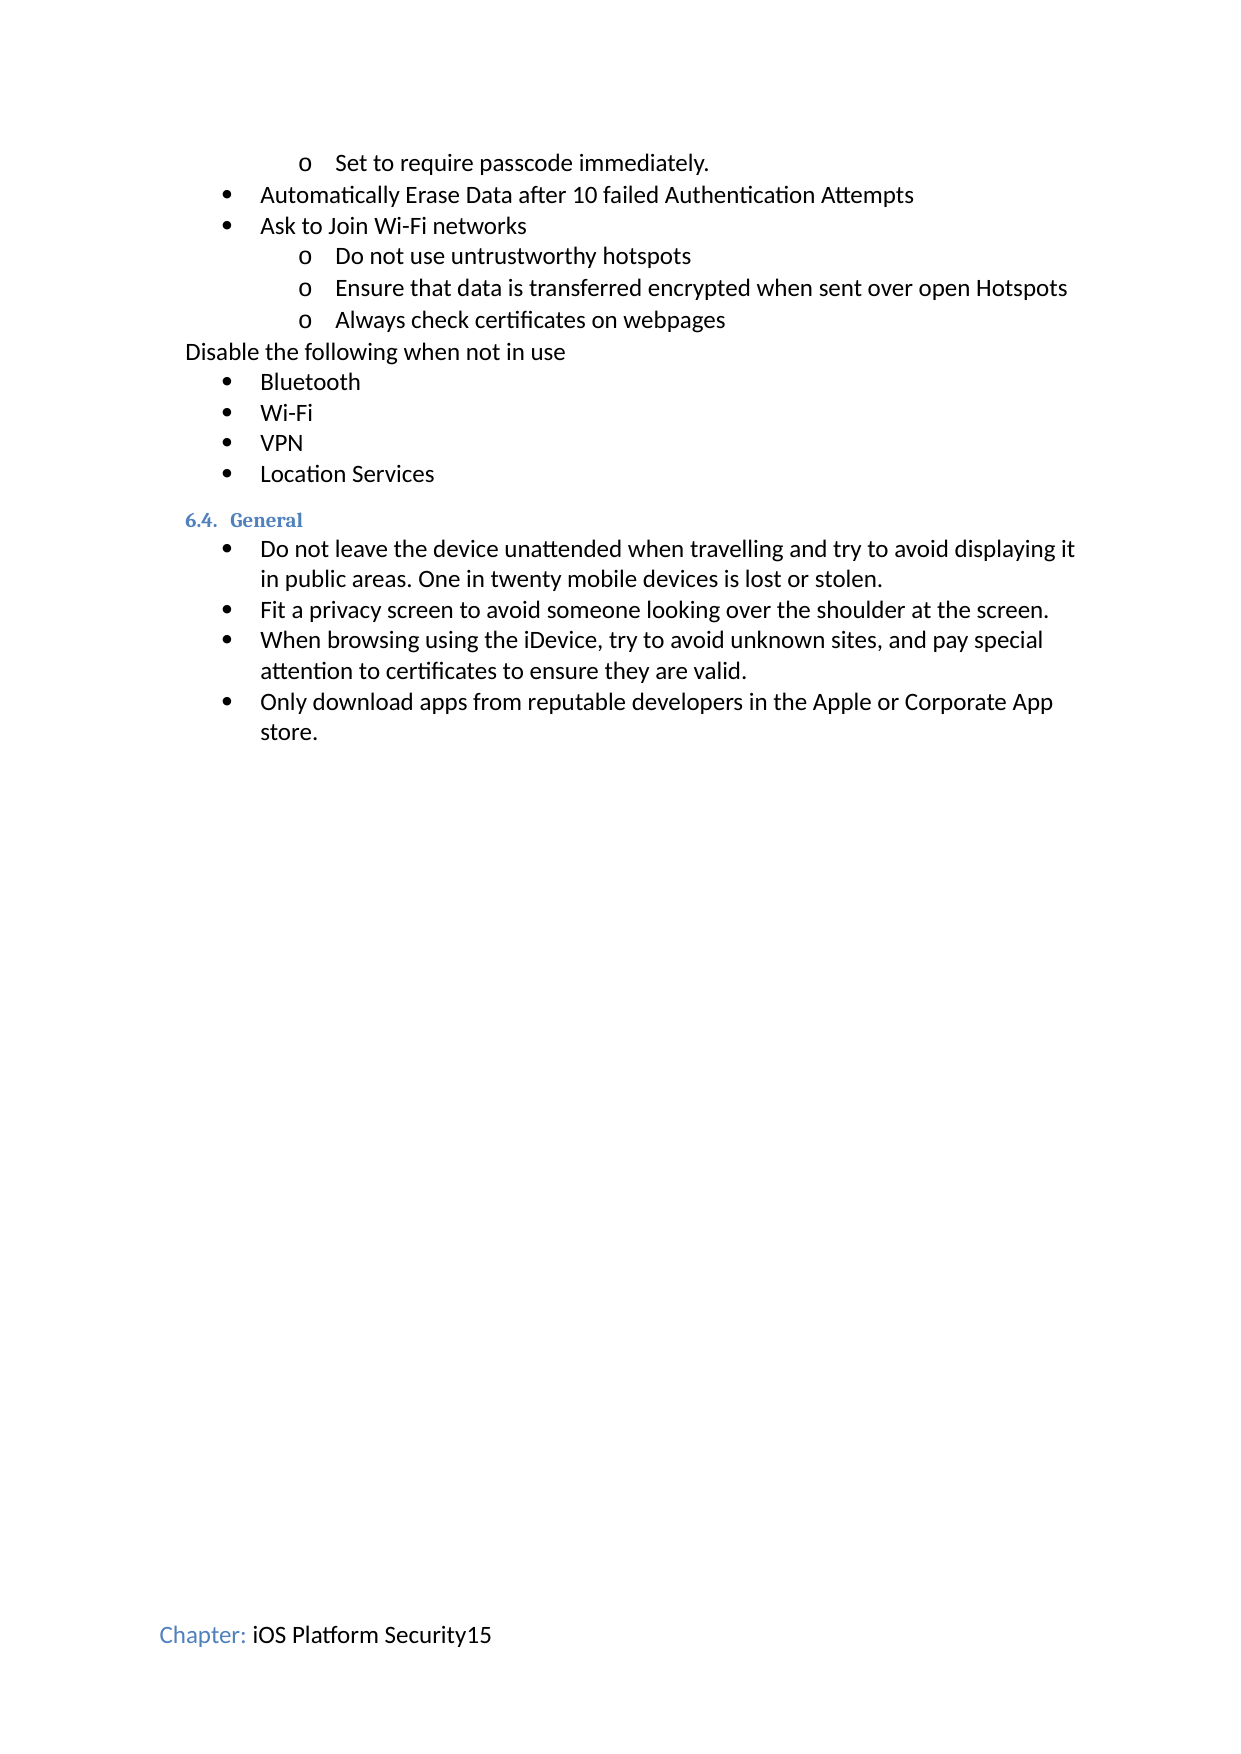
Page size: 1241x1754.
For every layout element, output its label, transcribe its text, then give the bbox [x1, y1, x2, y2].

list Only download apps from reputable developers in the Apple or Corporate App store. [223, 686, 1093, 747]
list Ask to Join Wi-Fi networks [223, 210, 1093, 240]
list Ensure that data is transferred encrypted when sent over open Hotspots [298, 272, 1093, 304]
list When browsing using the iDevice, try to avoid unknown sites, and pay special attention to certificates to ensure they are valid. [223, 625, 1093, 686]
list Always check certificates on webpages [298, 304, 1093, 336]
list Do not leave the device unattended when travelling and try to avoid displaying it in public areas. One in twenty mobile devices is lost or stolen. [223, 533, 1093, 594]
text Disable the following when not in use [185, 336, 1093, 366]
list Bluetooth [223, 366, 1093, 397]
subtitle General [185, 509, 1093, 533]
list Fit a privacy screen to avoid someone looking over the shoulder at the screen. [223, 594, 1093, 625]
list Location Services [223, 458, 1093, 488]
list Do not use untrustworthy hotspots [298, 240, 1093, 272]
list Set to require passcode immediately. [298, 148, 1093, 179]
list Wi-Fi [223, 397, 1093, 427]
list VPN [223, 427, 1093, 458]
list Automatically Erase Data after 10 failed Authentication Attempts [223, 179, 1093, 210]
